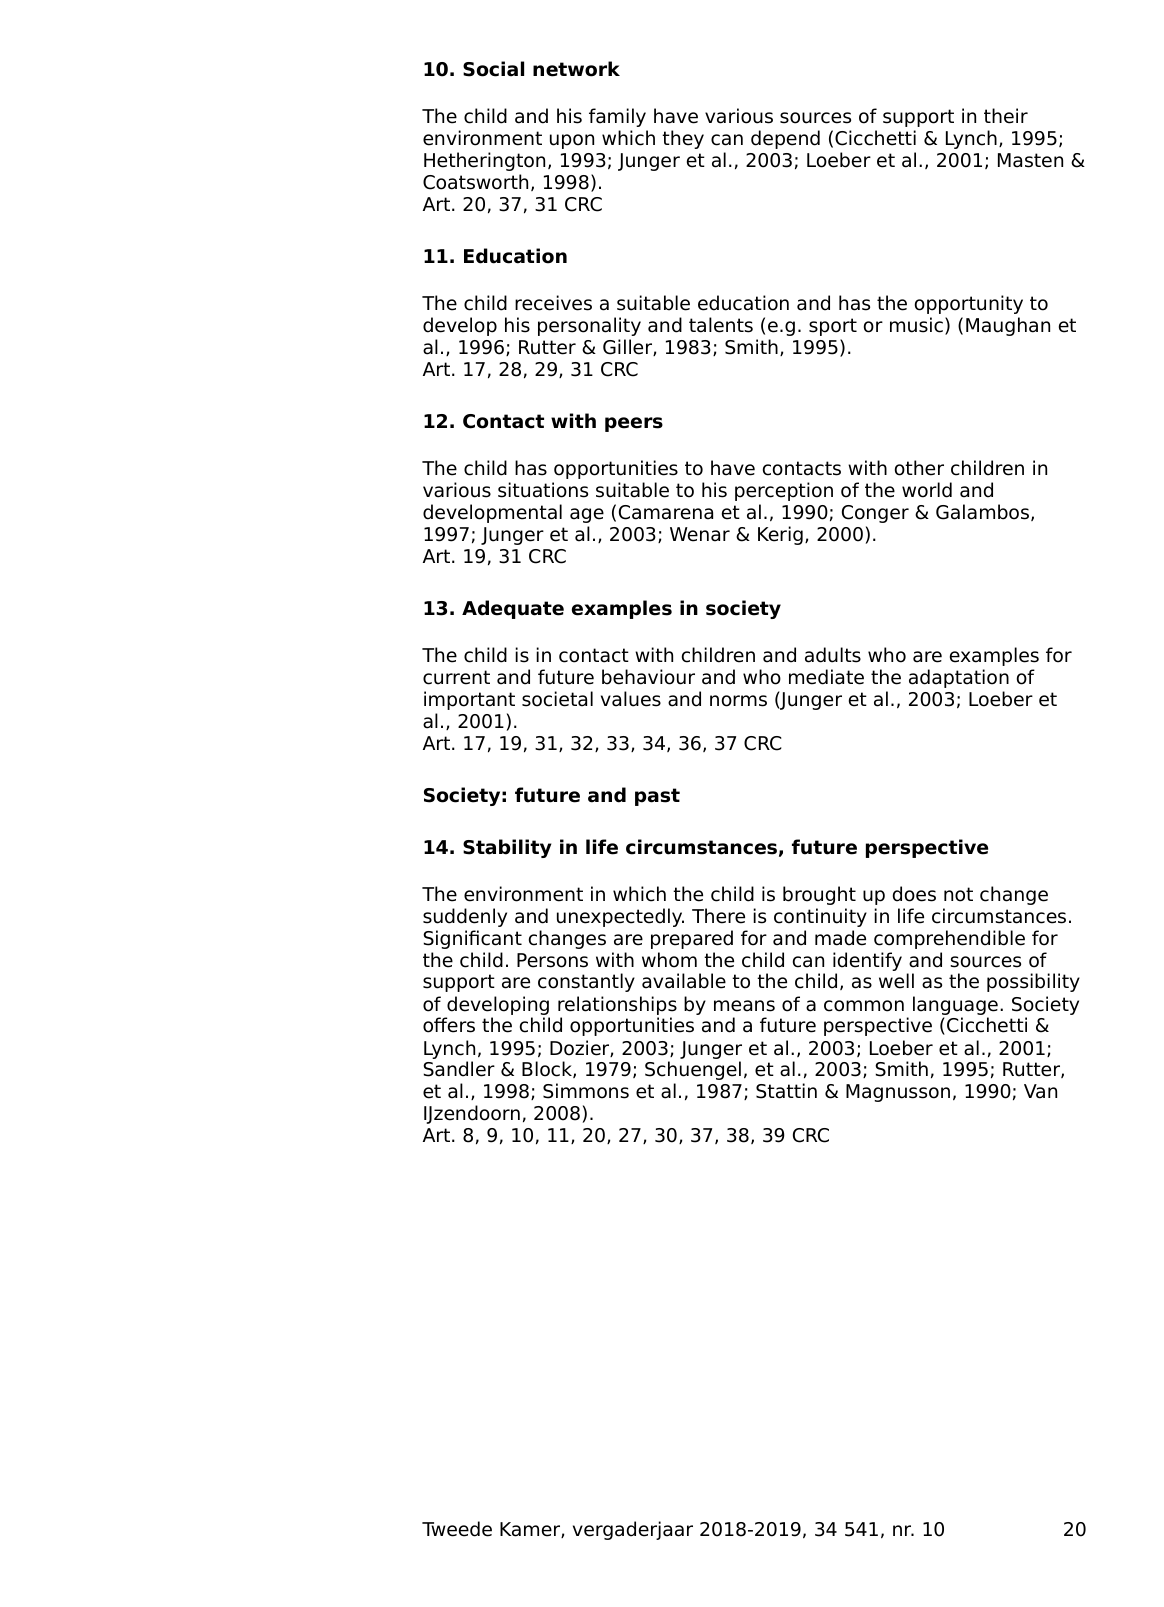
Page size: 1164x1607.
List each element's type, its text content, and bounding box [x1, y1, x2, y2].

subtitle 13. Adequate examples in society [422, 598, 1087, 620]
text The child receives a suitable education and has the opportunity to develop his personality and talents (e.g. sport or music) (Maughan et al., 1996; Rutter & Giller, 1983; Smith, 1995). [422, 293, 1087, 359]
subtitle 12. Contact with peers [422, 411, 1087, 433]
text The child has opportunities to have contacts with other children in various situations suitable to his perception of the world and developmental age (Camarena et al., 1990; Conger & Galambos, 1997; Junger et al., 2003; Wenar & Kerig, 2000). [422, 458, 1087, 546]
subtitle 11. Education [422, 246, 1087, 268]
text Art. 19, 31 CRC [422, 546, 1087, 568]
subtitle Society: future and past [422, 784, 1087, 807]
text Art. 17, 28, 29, 31 CRC [422, 359, 1087, 381]
text Art. 17, 19, 31, 32, 33, 34, 36, 37 CRC [422, 733, 1087, 754]
text Art. 8, 9, 10, 11, 20, 27, 30, 37, 38, 39 CRC [422, 1125, 1087, 1147]
text Art. 20, 37, 31 CRC [422, 194, 1087, 216]
text The child is in contact with children and adults who are examples for current and future behaviour and who mediate the adaptation of important societal values and norms (Junger et al., 2003; Loeber et al., 2001). [422, 645, 1087, 733]
subtitle 14. Stability in life circumstances, future perspective [422, 837, 1087, 858]
text The environment in which the child is brought up does not change suddenly and unexpectedly. There is continuity in life circumstances. Significant changes are prepared for and made comprehendible for the child. Persons with whom the child can identify and sources of support are constantly available to the child, as well as the possibility of developing relationships by means of a common language. Society offers the child opportunities and a future perspective (Cicchetti & Lynch, 1995; Dozier, 2003; Junger et al., 2003; Loeber et al., 2001; Sandler & Block, 1979; Schuengel, et al., 2003; Smith, 1995; Rutter, et al., 1998; Simmons et al., 1987; Stattin & Magnusson, 1990; Van IJzendoorn, 2008). [422, 883, 1087, 1125]
text The child and his family have various sources of support in their environment upon which they can depend (Cicchetti & Lynch, 1995; Hetherington, 1993; Junger et al., 2003; Loeber et al., 2001; Masten & Coatsworth, 1998). [422, 106, 1087, 194]
subtitle 10. Social network [422, 59, 1087, 81]
